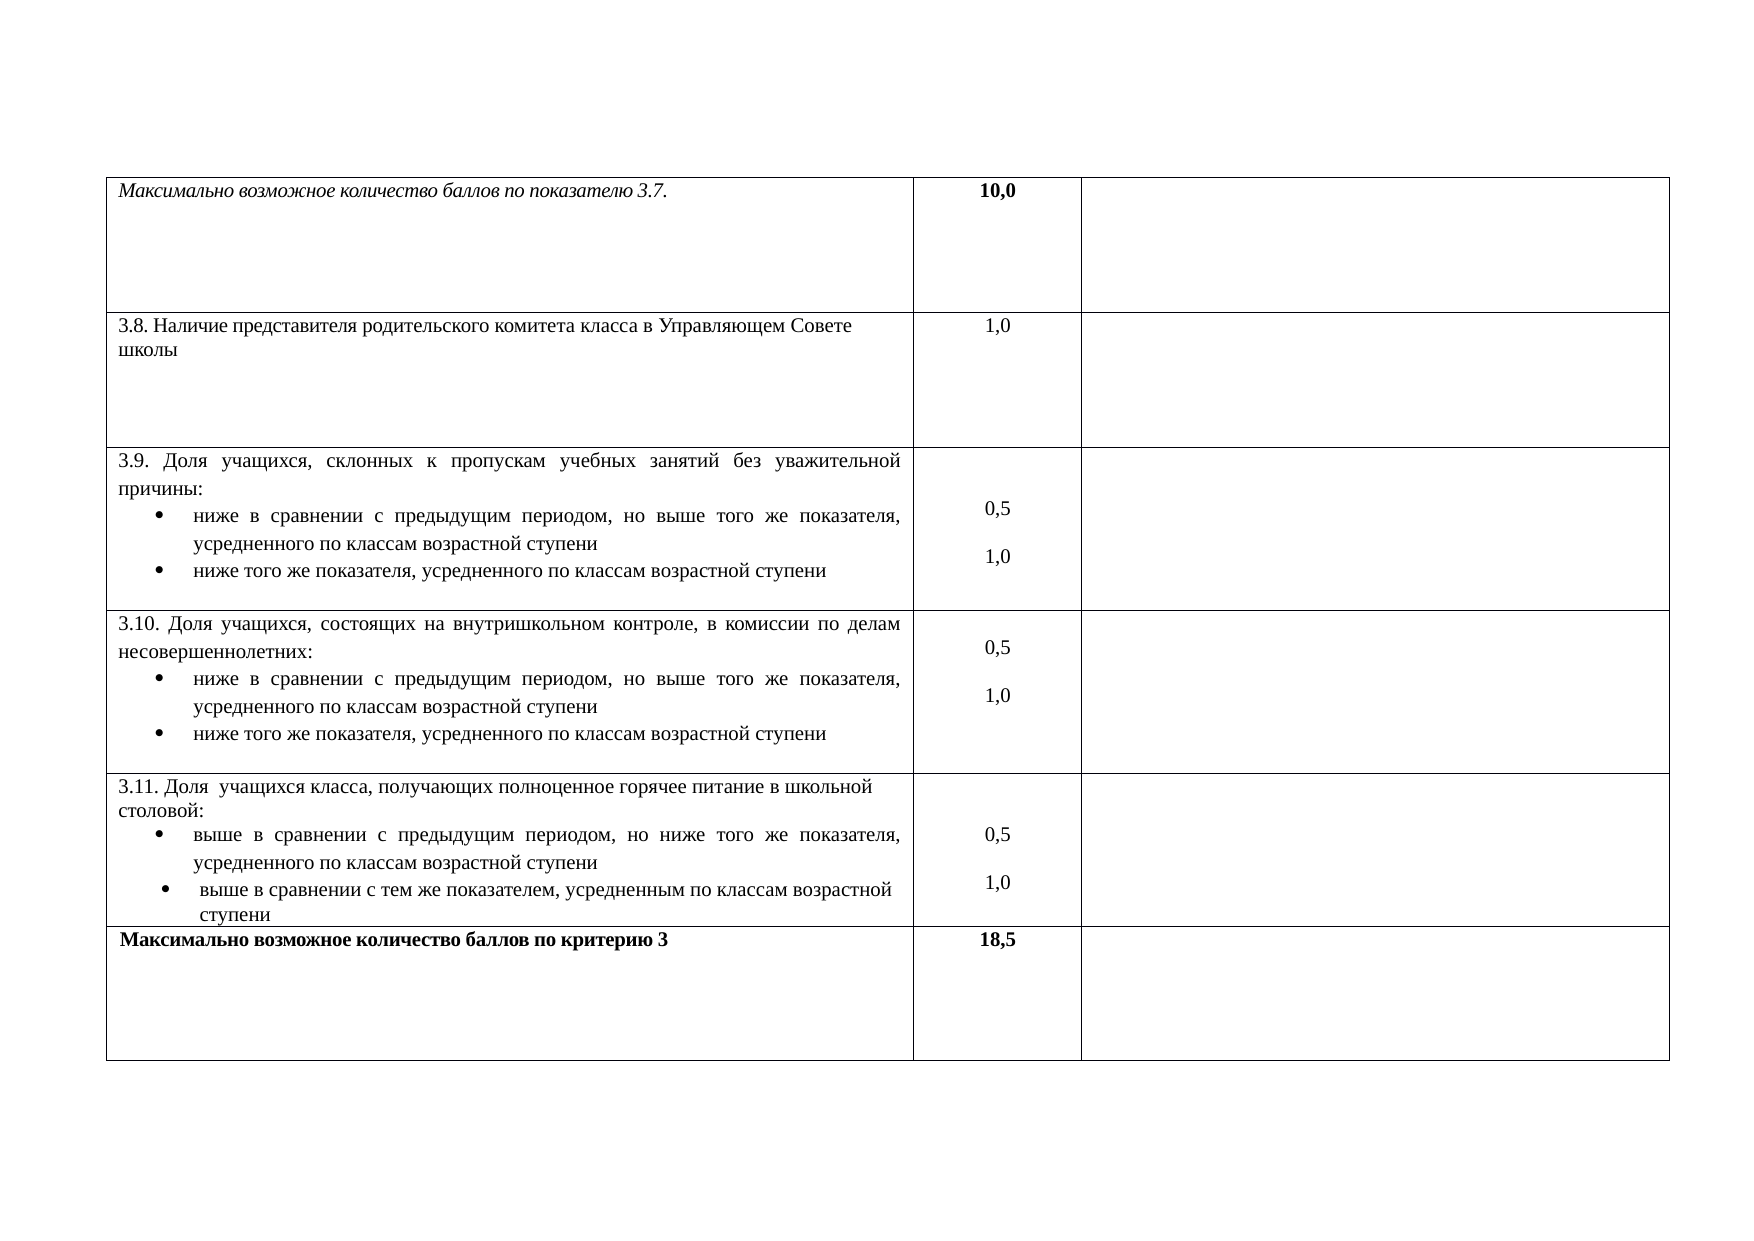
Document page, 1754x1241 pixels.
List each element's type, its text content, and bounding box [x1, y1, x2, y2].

table_cell 3.8. Наличие представителя родительского комитета класса в Управляющем Совете школы [107, 313, 913, 447]
table_cell [1082, 313, 1669, 447]
table_cell 0,5 1,0 [914, 611, 1081, 773]
table_cell Максимально возможное количество баллов по критерию 3 [107, 927, 913, 1060]
table_cell Максимально возможное количество баллов по показателю 3.7. [107, 178, 913, 312]
table_cell 0,5 1,0 [914, 774, 1081, 926]
table_cell 1,0 [914, 313, 1081, 447]
table_cell [1082, 774, 1669, 926]
table_cell [1082, 611, 1669, 773]
table_cell [1082, 178, 1669, 312]
table_cell [1082, 448, 1669, 610]
table_cell 3.10. Доля учащихся, состоящих на внутришкольном контроле, в комиссии по делам несовершеннолетних: ниже в сравнении с предыдущим периодом, но выше того же показателя, усредненного по классам возрастной ступени ниже того же показателя, усредненного по классам возрастной ступени [107, 611, 913, 773]
table_cell 3.9. Доля учащихся, склонных к пропускам учебных занятий без уважительной причины: ниже в сравнении с предыдущим периодом, но выше того же показателя, усредненного по классам возрастной ступени ниже того же показателя, усредненного по классам возрастной ступени [107, 448, 913, 610]
table_cell 10,0 [914, 178, 1081, 312]
table_cell 0,5 1,0 [914, 448, 1081, 610]
table_cell 18,5 [914, 927, 1081, 1060]
table_cell 3.11. Доля учащихся класса, получающих полноценное горячее питание в школьной столовой: выше в сравнении с предыдущим периодом, но ниже того же показателя, усредненного по классам возрастной ступени выше в сравнении с тем же показателем, усредненным по классам возрастной ступени [107, 774, 913, 926]
table_cell [1082, 927, 1669, 1060]
